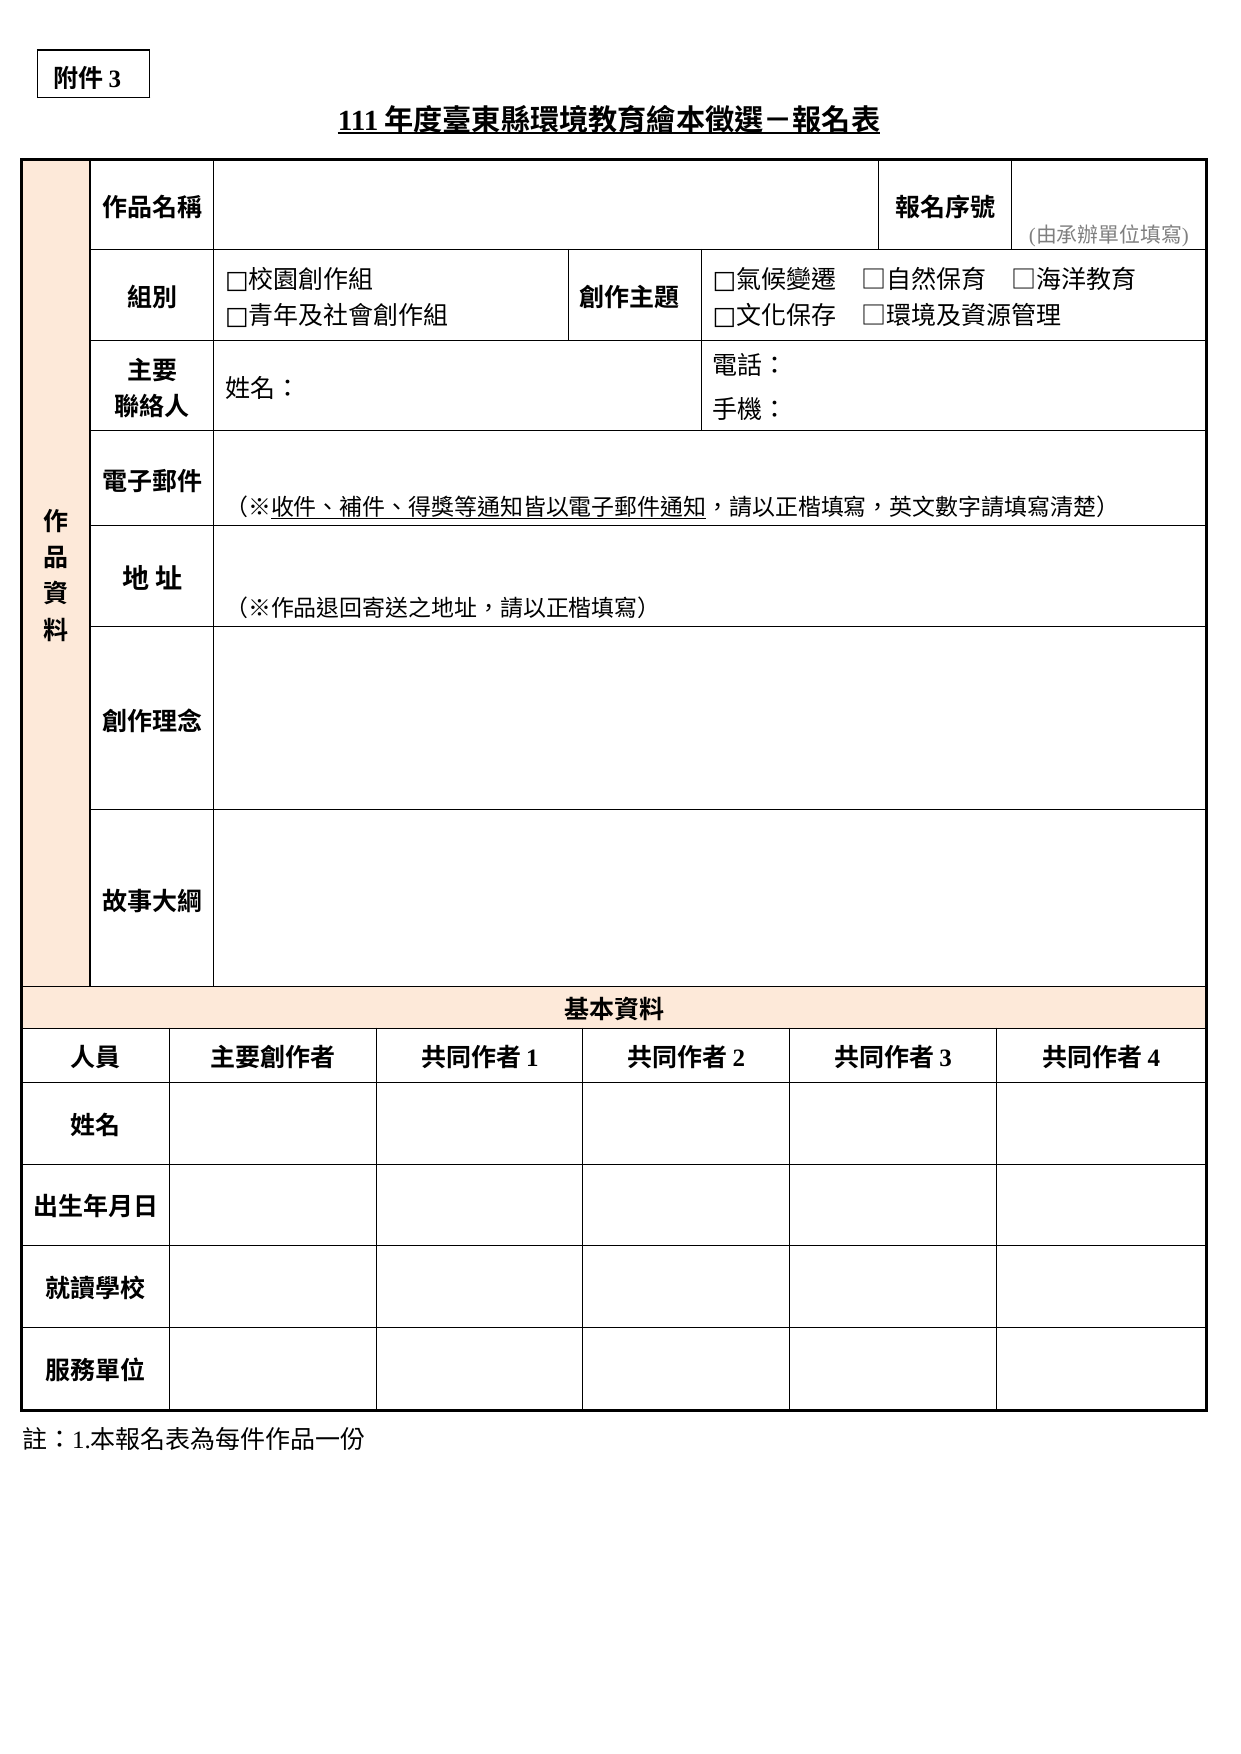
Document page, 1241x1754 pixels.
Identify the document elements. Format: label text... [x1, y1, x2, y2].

table_cell 共同作者2 [583, 1029, 789, 1082]
table_cell 共同作者1 [377, 1029, 582, 1082]
table_cell [997, 1165, 1205, 1245]
table_cell 主要 聯絡人 [91, 341, 213, 430]
table_cell 共同作者3 [790, 1029, 996, 1082]
table_cell 服務單位 [23, 1328, 169, 1409]
table_cell 基本資料 [23, 987, 1205, 1028]
table_cell [997, 1328, 1205, 1409]
table_cell [583, 1083, 789, 1164]
table_cell [214, 810, 1205, 986]
table_cell [377, 1165, 582, 1245]
table_cell 電子郵件 [91, 431, 213, 525]
table_cell [997, 1246, 1205, 1327]
table_cell [377, 1246, 582, 1327]
table_header 報名序號 [879, 161, 1011, 249]
table_cell [790, 1246, 996, 1327]
table_cell 電話： 手機： [702, 341, 1205, 430]
table_cell [170, 1246, 376, 1327]
table_cell （※作品退回寄送之地址，請以正楷填寫） [214, 526, 1205, 626]
table_cell □校園創作組 □青年及社會創作組 [214, 250, 568, 339]
table_cell [790, 1328, 996, 1409]
table_cell [583, 1246, 789, 1327]
table_cell [170, 1083, 376, 1164]
table_cell [170, 1165, 376, 1245]
table_cell 姓名： [214, 341, 701, 430]
table_cell □氣候變遷 □自然保育 □海洋教育 □文化保存 □環境及資源管理 [702, 250, 1205, 339]
table_cell [214, 627, 1205, 809]
table_cell （※收件、補件、得獎等通知皆以電子郵件通知，請以正楷填寫，英文數字請填寫清楚） [214, 431, 1205, 525]
text 註：1.本報名表為每件作品一份 [22, 1412, 1196, 1458]
table_header [214, 161, 878, 249]
table_cell 人員 [23, 1029, 169, 1082]
table_cell [583, 1165, 789, 1245]
table_cell 創作理念 [91, 627, 213, 809]
table_cell 主要創作者 [170, 1029, 376, 1082]
table_cell 出生年月日 [23, 1165, 169, 1245]
table_header 作品資料 [23, 161, 89, 986]
table_cell 就讀學校 [23, 1246, 169, 1327]
table_cell [583, 1328, 789, 1409]
text 111年度臺東縣環境教育繪本徵選－報名表 [22, 94, 1196, 139]
table_cell [790, 1083, 996, 1164]
text 附件3 [53, 58, 134, 89]
table_cell 組別 [91, 250, 213, 339]
table_cell [790, 1165, 996, 1245]
table_header (由承辦單位填寫) [1012, 161, 1205, 249]
table_cell [377, 1328, 582, 1409]
text [38, 51, 149, 97]
table_cell 共同作者4 [997, 1029, 1205, 1082]
table_cell [170, 1328, 376, 1409]
table_cell 故事大綱 [91, 810, 213, 986]
table_cell 姓名 [23, 1083, 169, 1164]
table_cell [997, 1083, 1205, 1164]
table_cell 地 址 [91, 526, 213, 626]
table_header 作品名稱 [91, 161, 213, 249]
table_cell [377, 1083, 582, 1164]
table_cell 創作主題 [569, 250, 701, 339]
